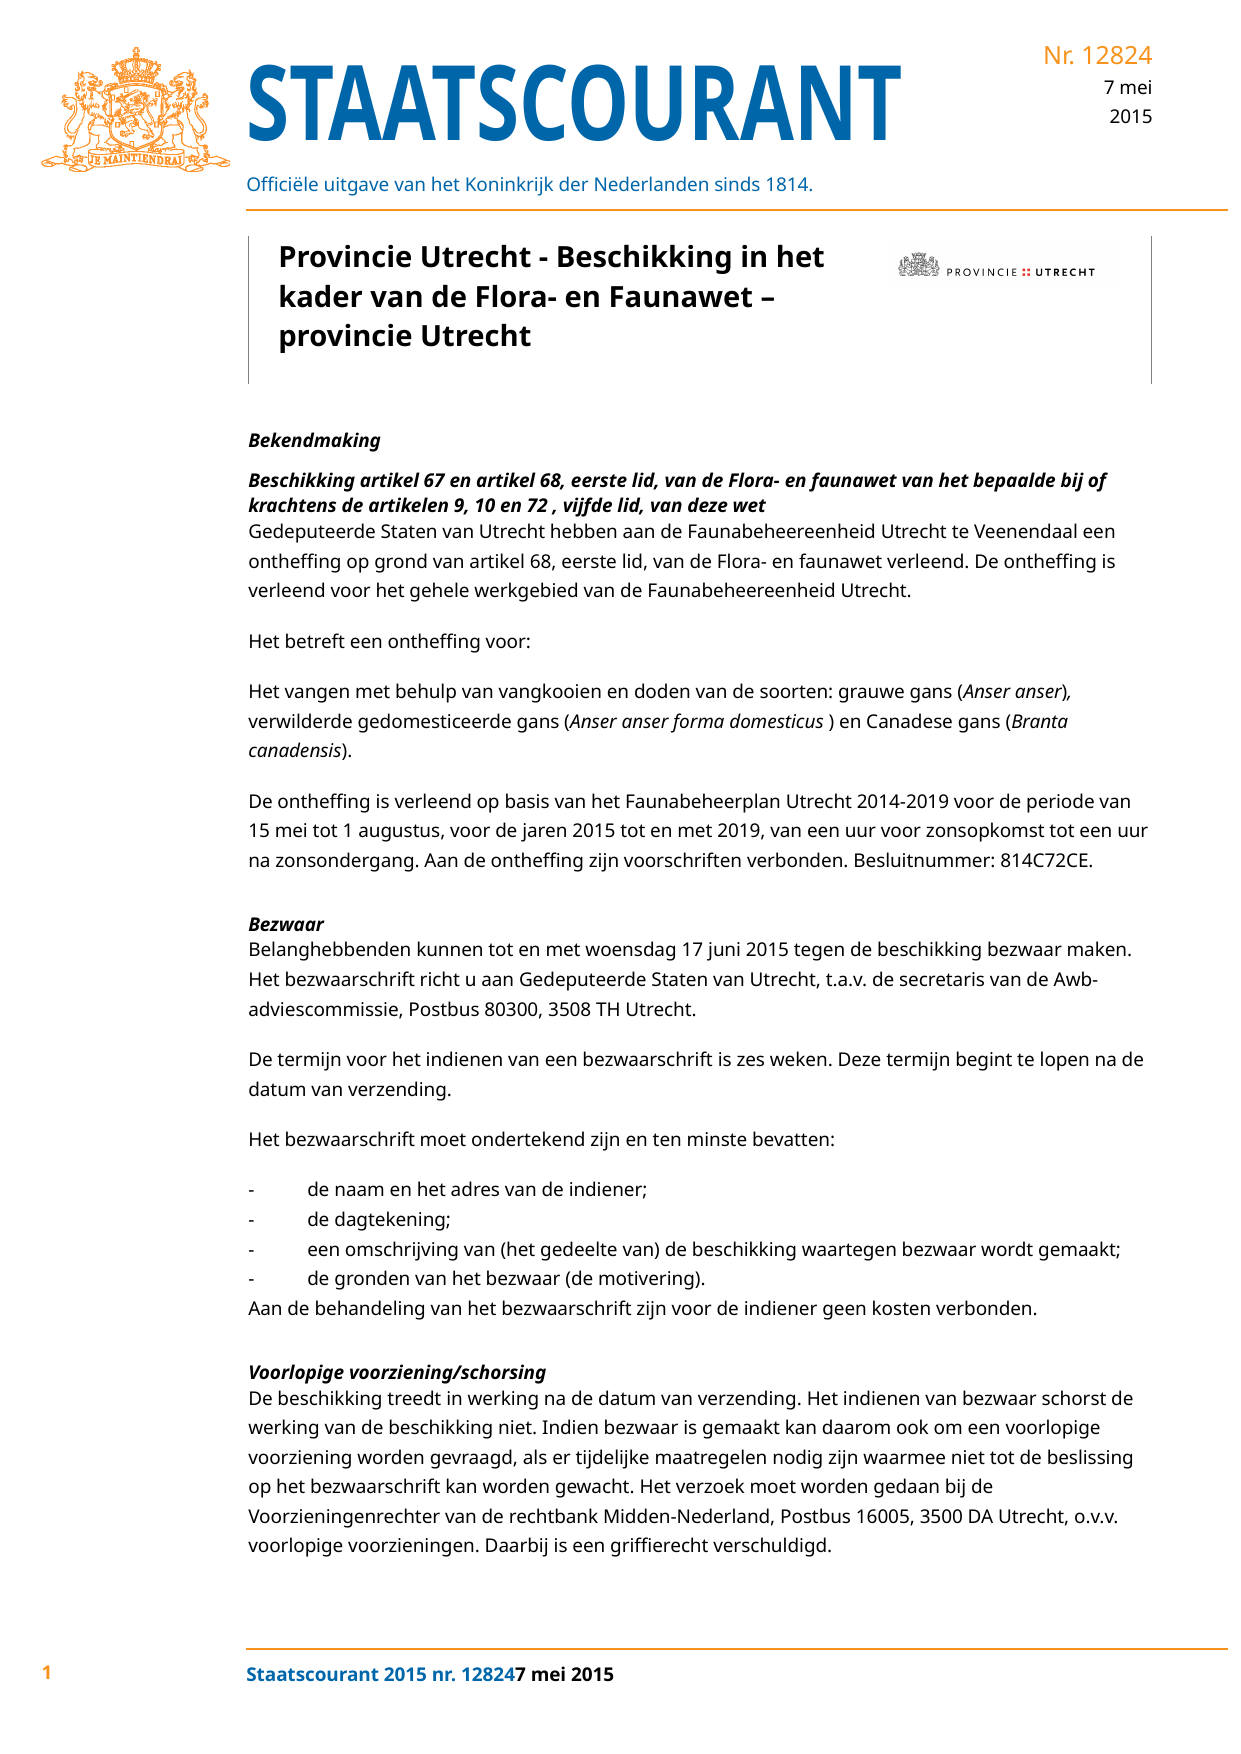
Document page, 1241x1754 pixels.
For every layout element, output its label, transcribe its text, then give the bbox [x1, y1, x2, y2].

picture [41, 47, 231, 172]
text Belanghebbenden kunnen tot en met woensdag 17 juni 2015 tegen de beschikking bezwaar maken. Het bezwaarschrift richt u aan Gedeputeerde Staten van Utrecht, t.a.v. de secretaris van de Awb-adviescommissie, Postbus 80300, 3508 TH Utrecht. [248, 937, 1152, 1022]
list de naam en het adres van de indiener; [248, 1177, 1152, 1202]
text Voorlopige voorziening/schorsing [248, 1359, 1152, 1385]
picture [882, 236, 1119, 293]
list de dagtekening; [248, 1206, 1152, 1232]
text De termijn voor het indienen van een bezwaarschrift is zes weken. Deze termijn begint te lopen na de datum van verzending. [248, 1046, 1152, 1102]
list een omschrijving van (het gedeelte van) de beschikking waartegen bezwaar wordt gemaakt; [248, 1236, 1152, 1262]
text Gedeputeerde Staten van Utrecht hebben aan de Faunabeheereenheid Utrecht te Veenendaal een ontheffing op grond van artikel 68, eerste lid, van de Flora- en faunawet verleend. De ontheffing is verleend voor het gehele werkgebied van de Faunabeheereenheid Utrecht. [248, 518, 1152, 603]
table_header [850, 236, 1151, 384]
text Bezwaar [248, 911, 1152, 937]
text Het betreft een ontheffing voor: [248, 628, 1152, 653]
text De beschikking treedt in werking na de datum van verzending. Het indienen van bezwaar schorst de werking van de beschikking niet. Indien bezwaar is gemaakt kan daarom ook om een voorlopige voorziening worden gevraagd, als er tijdelijke maatregelen nodig zijn waarmee niet tot de beslissing op het bezwaarschrift kan worden gewacht. Het verzoek moet worden gedaan bij de Voorzieningenrechter van de rechtbank Midden-Nederland, Postbus 16005, 3500 DA Utrecht, o.v.v. voorlopige voorzieningen. Daarbij is een griffierecht verschuldigd. [248, 1385, 1152, 1558]
list de gronden van het bezwaar (de motivering). [248, 1265, 1152, 1291]
text Bekendmaking [248, 427, 1152, 453]
text Het bezwaarschrift moet ondertekend zijn en ten minste bevatten: [248, 1126, 1152, 1152]
table_header Provincie Utrecht - Beschikking in het kader van de Flora- en Faunawet – provincie Utrecht [249, 236, 850, 384]
text Aan de behandeling van het bezwaarschrift zijn voor de indiener geen kosten verbonden. [248, 1295, 1152, 1321]
text De ontheffing is verleend op basis van het Faunabeheerplan Utrecht 2014-2019 voor de periode van 15 mei tot 1 augustus, voor de jaren 2015 tot en met 2019, van een uur voor zonsopkomst tot een uur na zonsondergang. Aan de ontheffing zijn voorschriften verbonden. Besluitnummer: 814C72CE. [248, 788, 1152, 873]
text Beschikking artikel 67 en artikel 68, eerste lid, van de Flora- en faunawet van het bepaalde bij of krachtens de artikelen 9, 10 en 72 , vijfde lid, van deze wet [248, 467, 1152, 518]
text Het vangen met behulp van vangkooien en doden van de soorten: grauwe gans (Anser anser), verwilderde gedomesticeerde gans (Anser anser forma domesticus ) en Canadese gans (Branta canadensis). [248, 678, 1152, 763]
